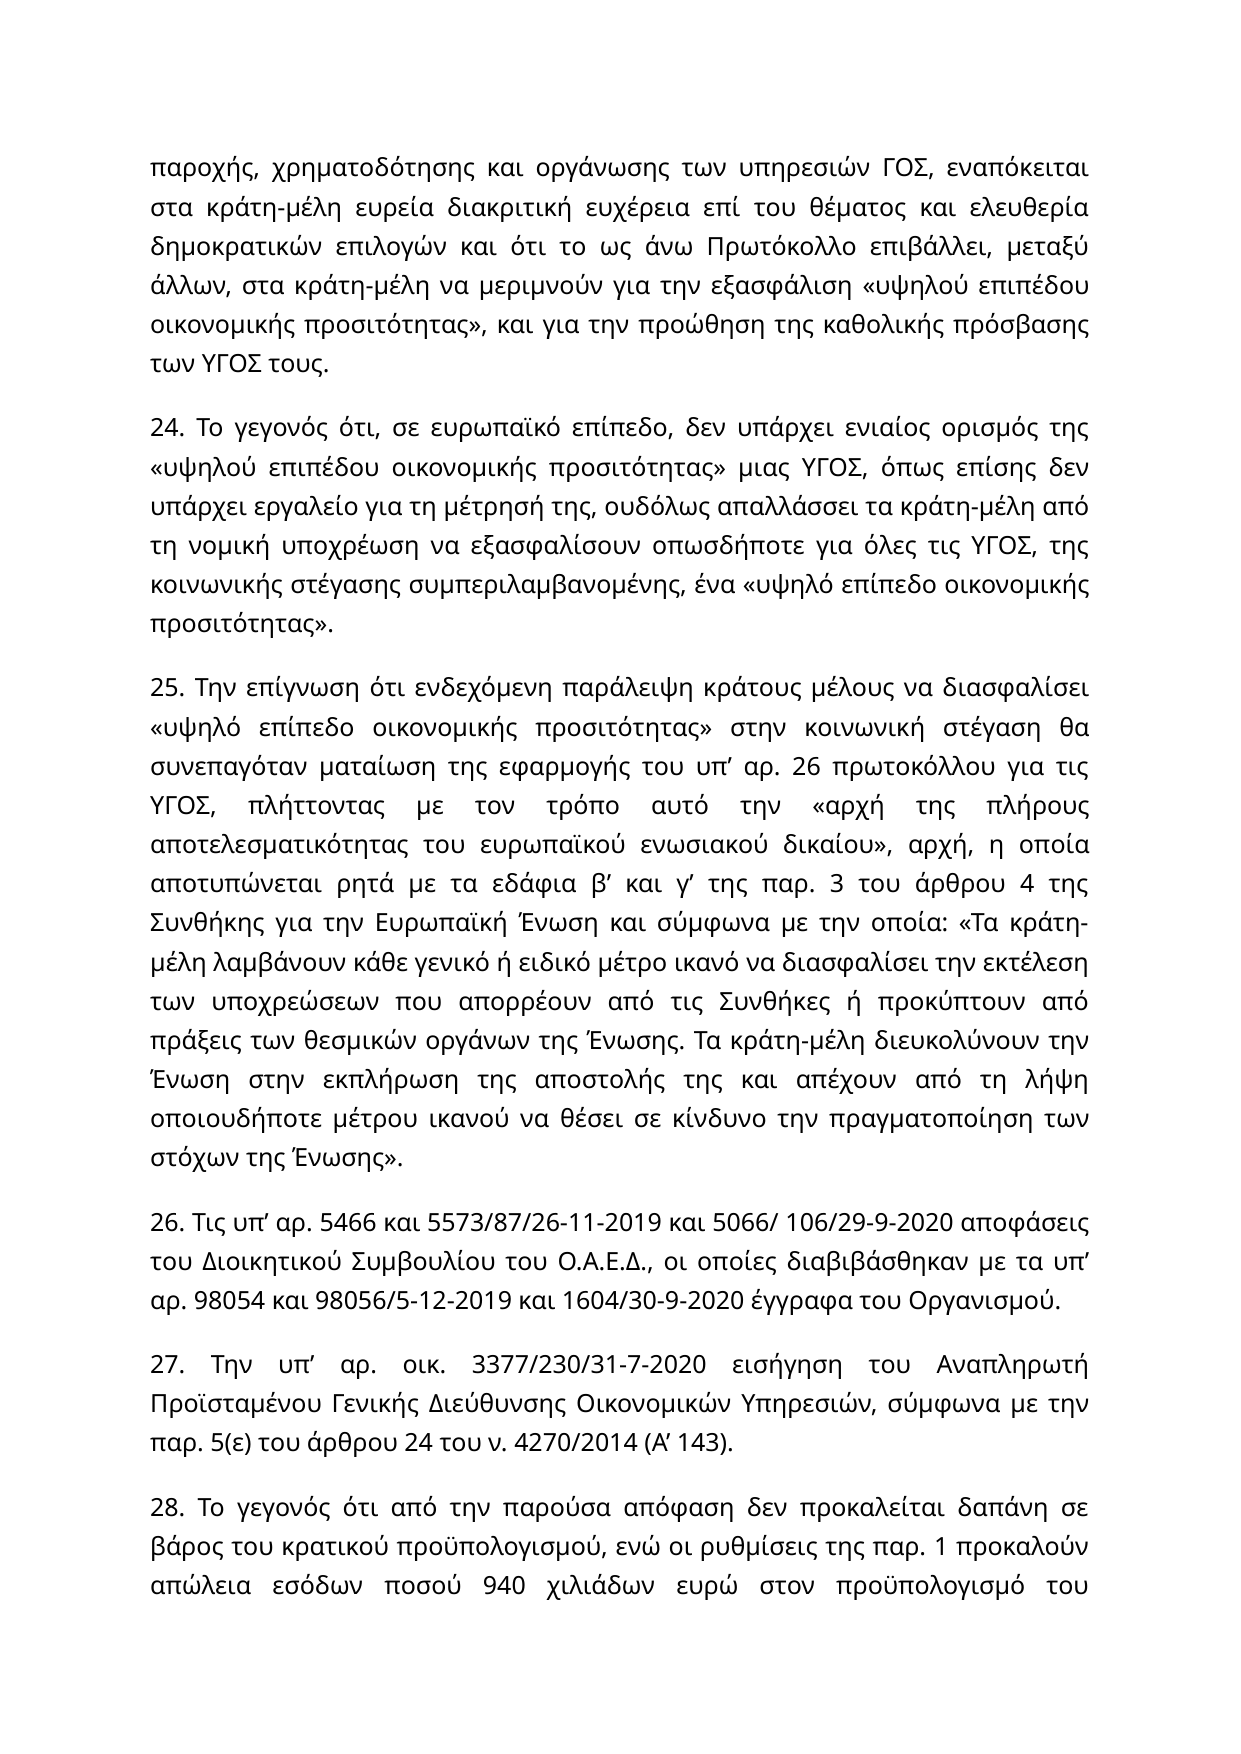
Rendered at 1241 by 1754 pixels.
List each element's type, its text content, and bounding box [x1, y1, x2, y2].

text 24. Το γεγονός ότι, σε ευρωπαϊκό επίπεδο, δεν υπάρχει ενιαίος ορισμός της «υψηλού επιπέδου οικονομικής προσιτότητας» μιας ΥΓΟΣ, όπως επίσης δεν υπάρχει εργαλείο για τη μέτρησή της, ουδόλως απαλλάσσει τα κράτη-μέλη από τη νομική υποχρέωση να εξασφαλίσουν οπωσδήποτε για όλες τις ΥΓΟΣ, της κοινωνικής στέγασης συμπεριλαμβανομένης, ένα «υψηλό επίπεδο οικονομικής προσιτότητας». [150, 410, 1090, 640]
text 26. Τις υπ’ αρ. 5466 και 5573/87/26-11-2019 και 5066/ 106/29-9-2020 αποφάσεις του Διοικητικού Συμβουλίου του Ο.Α.Ε.Δ., οι οποίες διαβιβάσθηκαν με τα υπ’ αρ. 98054 και 98056/5-12-2019 και 1604/30-9-2020 έγγραφα του Οργανισμού. [150, 1204, 1090, 1317]
text 28. Το γεγονός ότι από την παρούσα απόφαση δεν προκαλείται δαπάνη σε βάρος του κρατικού προϋπολογισμού, ενώ οι ρυθμίσεις της παρ. 1 προκαλούν απώλεια εσόδων ποσού 940 χιλιάδων ευρώ στον προϋπολογισμό του [150, 1489, 1090, 1602]
text 25. Την επίγνωση ότι ενδεχόμενη παράλειψη κράτους μέλους να διασφαλίσει «υψηλό επίπεδο οικονομικής προσιτότητας» στην κοινωνική στέγαση θα συνεπαγόταν ματαίωση της εφαρμογής του υπ’ αρ. 26 πρωτοκόλλου για τις ΥΓΟΣ, πλήττοντας με τον τρόπο αυτό την «αρχή της πλήρους αποτελεσματικότητας του ευρωπαϊκού ενωσιακού δικαίου», αρχή, η οποία αποτυπώνεται ρητά με τα εδάφια β’ και γ’ της παρ. 3 του άρθρου 4 της Συνθήκης για την Ευρωπαϊκή Ένωση και σύμφωνα με την οποία: «Τα κράτη-μέλη λαμβάνουν κάθε γενικό ή ειδικό μέτρο ικανό να διασφαλίσει την εκτέλεση των υποχρεώσεων που απορρέουν από τις Συνθήκες ή προκύπτουν από πράξεις των θεσμικών οργάνων της Ένωσης. Τα κράτη-μέλη διευκολύνουν την Ένωση στην εκπλήρωση της αποστολής της και απέχουν από τη λήψη οποιουδήποτε μέτρου ικανού να θέσει σε κίνδυνο την πραγματοποίηση των στόχων της Ένωσης». [150, 670, 1090, 1174]
text 27. Την υπ’ αρ. οικ. 3377/230/31-7-2020 εισήγηση του Αναπληρωτή Προϊσταμένου Γενικής Διεύθυνσης Οικονομικών Υπηρεσιών, σύμφωνα με την παρ. 5(ε) του άρθρου 24 του ν. 4270/2014 (Α’ 143). [150, 1347, 1090, 1459]
text παροχής, χρηματοδότησης και οργάνωσης των υπηρεσιών ΓΟΣ, εναπόκειται στα κράτη-μέλη ευρεία διακριτική ευχέρεια επί του θέματος και ελευθερία δημοκρατικών επιλογών και ότι το ως άνω Πρωτόκολλο επιβάλλει, μεταξύ άλλων, στα κράτη-μέλη να μεριμνούν για την εξασφάλιση «υψηλού επιπέδου οικονομικής προσιτότητας», και για την προώθηση της καθολικής πρόσβασης των ΥΓΟΣ τους. [150, 150, 1090, 380]
